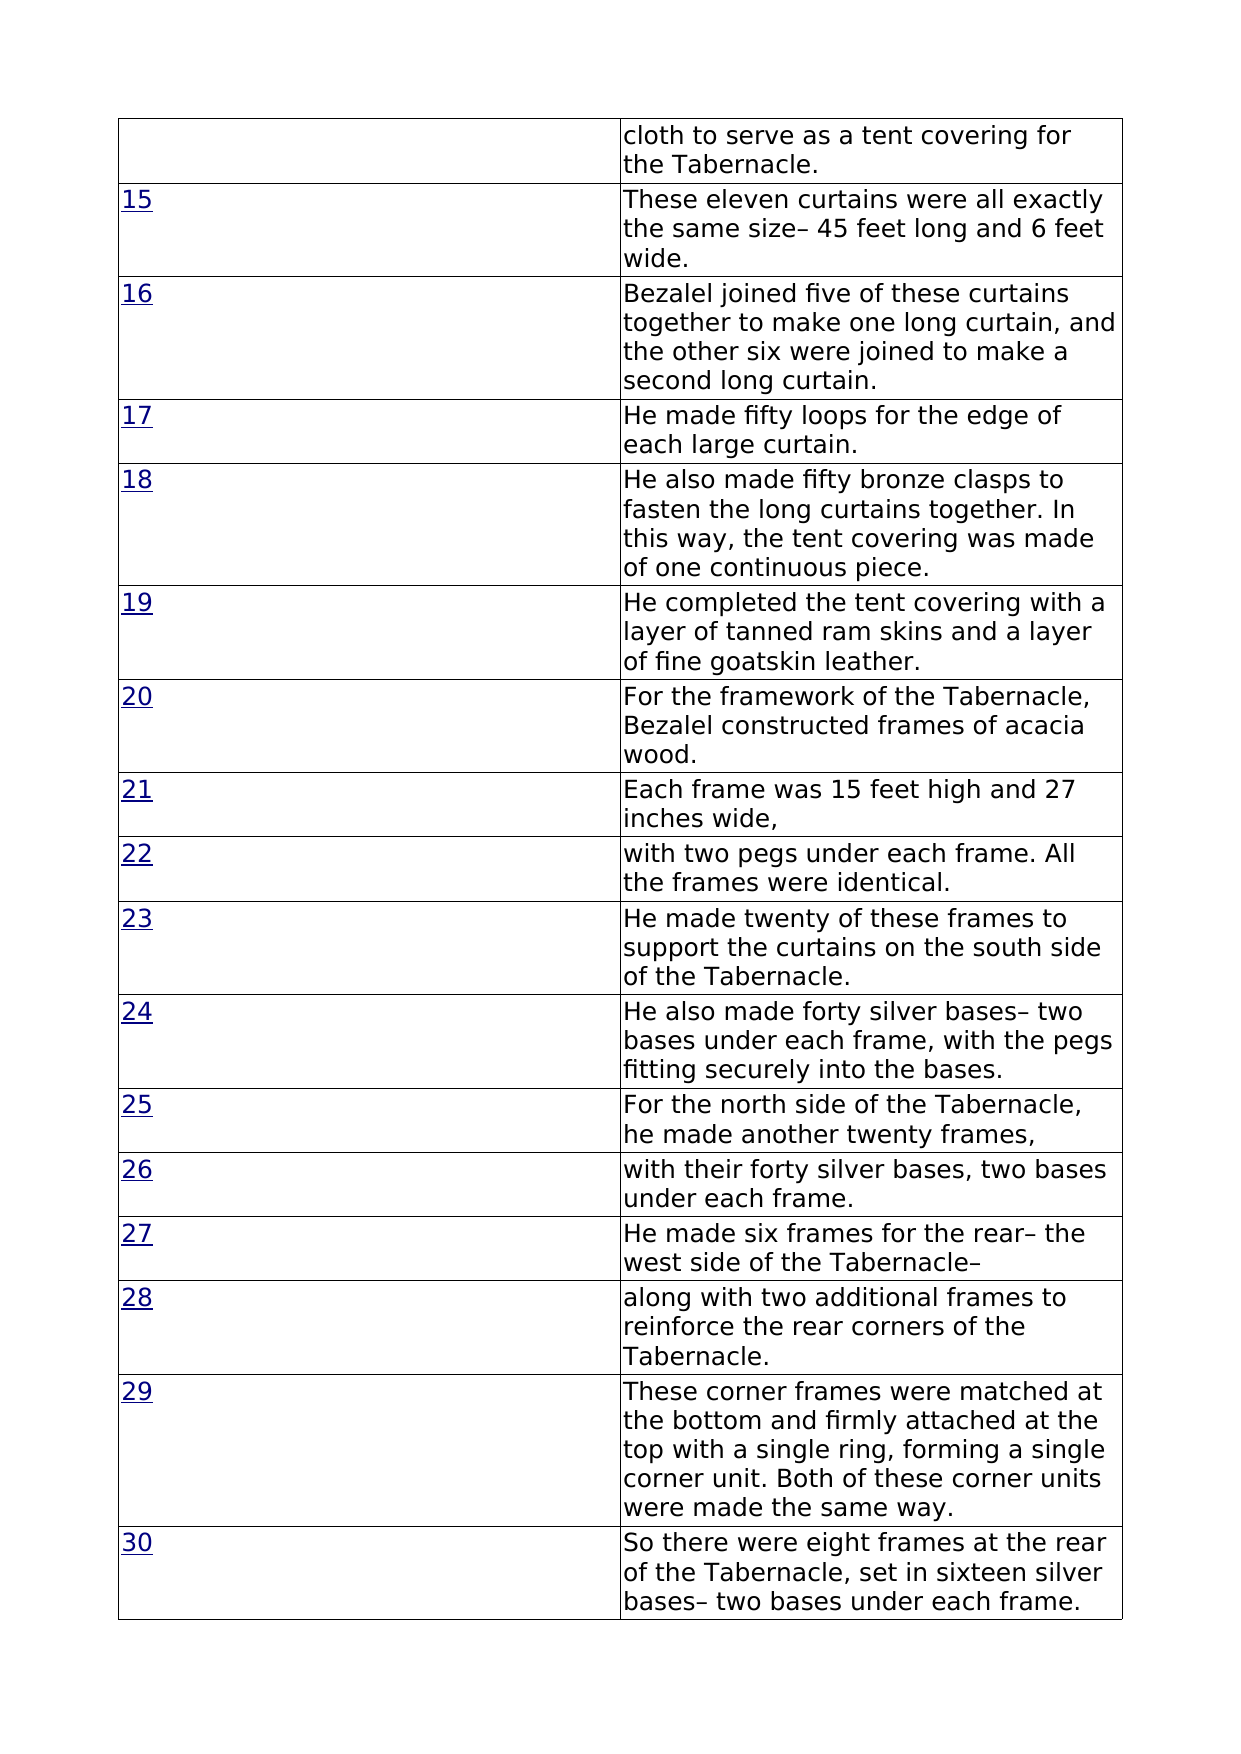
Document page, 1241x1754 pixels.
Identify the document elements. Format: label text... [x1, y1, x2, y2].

table_cell 27 [119, 1217, 620, 1280]
table_cell He also made fifty bronze clasps to fasten the long curtains together. In this way, the tent covering was made of one continuous piece. [621, 464, 1122, 585]
table_cell Bezalel joined five of these curtains together to make one long curtain, and the other six were joined to make a second long curtain. [621, 277, 1122, 398]
table_cell For the north side of the Tabernacle, he made another twenty frames, [621, 1089, 1122, 1152]
table_cell He also made forty silver bases– two bases under each frame, with the pegs fitting securely into the bases. [621, 995, 1122, 1088]
table_cell 29 [119, 1375, 620, 1526]
table_cell He made fifty loops for the edge of each large curtain. [621, 400, 1122, 463]
table_cell 22 [119, 837, 620, 901]
table_cell [119, 119, 620, 182]
table_cell 20 [119, 680, 620, 772]
table_cell cloth to serve as a tent covering for the Tabernacle. [621, 119, 1122, 182]
table_cell with two pegs under each frame. All the frames were identical. [621, 837, 1122, 901]
table_cell with their forty silver bases, two bases under each frame. [621, 1153, 1122, 1216]
table_cell These eleven curtains were all exactly the same size– 45 feet long and 6 feet wide. [621, 184, 1122, 276]
table_cell So there were eight frames at the rear of the Tabernacle, set in sixteen silver bases– two bases under each frame. [621, 1527, 1122, 1619]
table_cell 30 [119, 1527, 620, 1619]
table_cell He made twenty of these frames to support the curtains on the south side of the Tabernacle. [621, 902, 1122, 994]
table_cell 23 [119, 902, 620, 994]
table_cell For the framework of the Tabernacle, Bezalel constructed frames of acacia wood. [621, 680, 1122, 772]
table_cell 18 [119, 464, 620, 585]
table_cell 24 [119, 995, 620, 1088]
table_cell 19 [119, 586, 620, 679]
table_cell 28 [119, 1281, 620, 1374]
table_cell 17 [119, 400, 620, 463]
table_cell along with two additional frames to reinforce the rear corners of the Tabernacle. [621, 1281, 1122, 1374]
table_cell These corner frames were matched at the bottom and firmly attached at the top with a single ring, forming a single corner unit. Both of these corner units were made the same way. [621, 1375, 1122, 1526]
table_cell 15 [119, 184, 620, 276]
table_cell 26 [119, 1153, 620, 1216]
table_cell 25 [119, 1089, 620, 1152]
table_cell He completed the tent covering with a layer of tanned ram skins and a layer of fine goatskin leather. [621, 586, 1122, 679]
table_cell He made six frames for the rear– the west side of the Tabernacle– [621, 1217, 1122, 1280]
table_cell 16 [119, 277, 620, 398]
table_cell 21 [119, 773, 620, 836]
table_cell Each frame was 15 feet high and 27 inches wide, [621, 773, 1122, 836]
